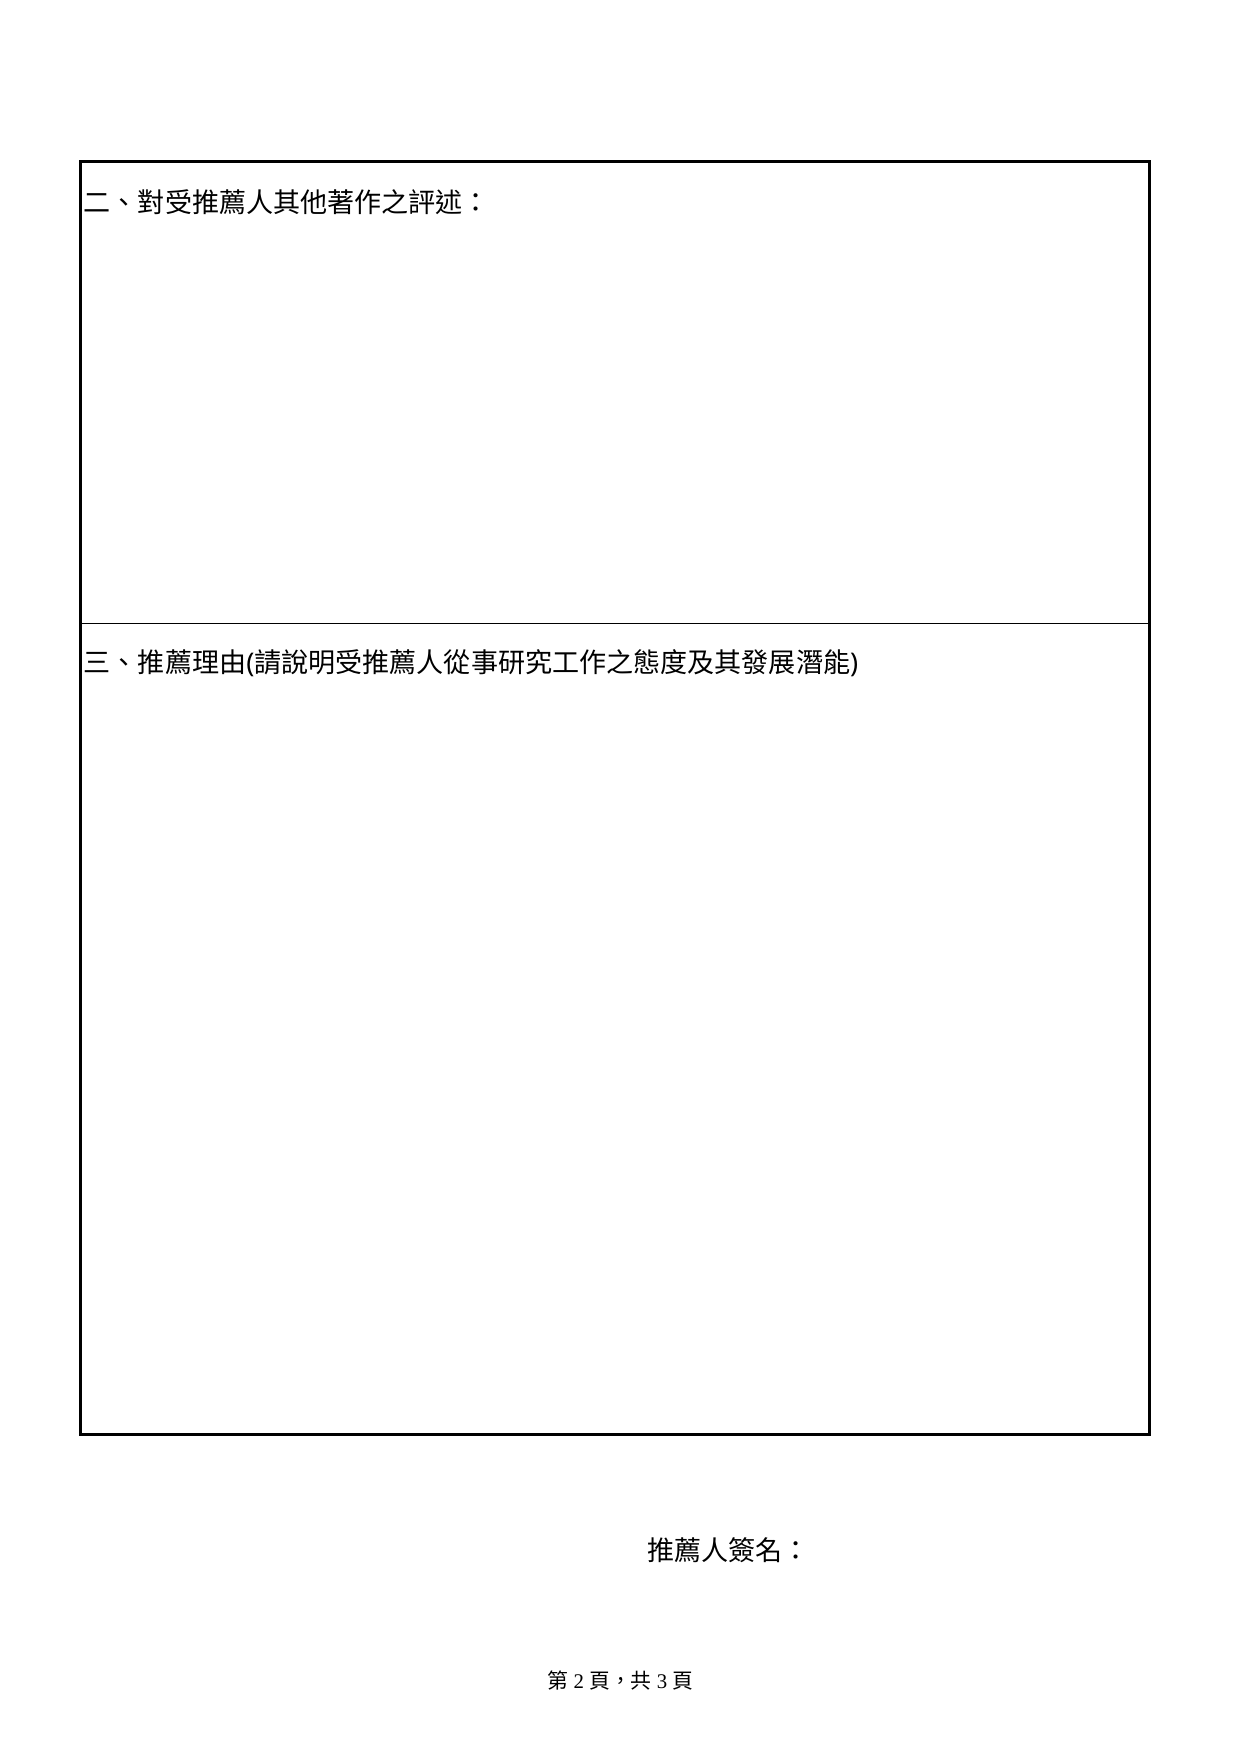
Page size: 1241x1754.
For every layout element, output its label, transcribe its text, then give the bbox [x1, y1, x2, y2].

table_cell 三、推薦理由(請說明受推薦人從事研究工作之態度及其發展潛能) [82, 624, 1148, 1433]
text 推薦人簽名： [118, 1511, 1122, 1586]
table_header 二、對受推薦人其他著作之評述： [82, 163, 1148, 622]
